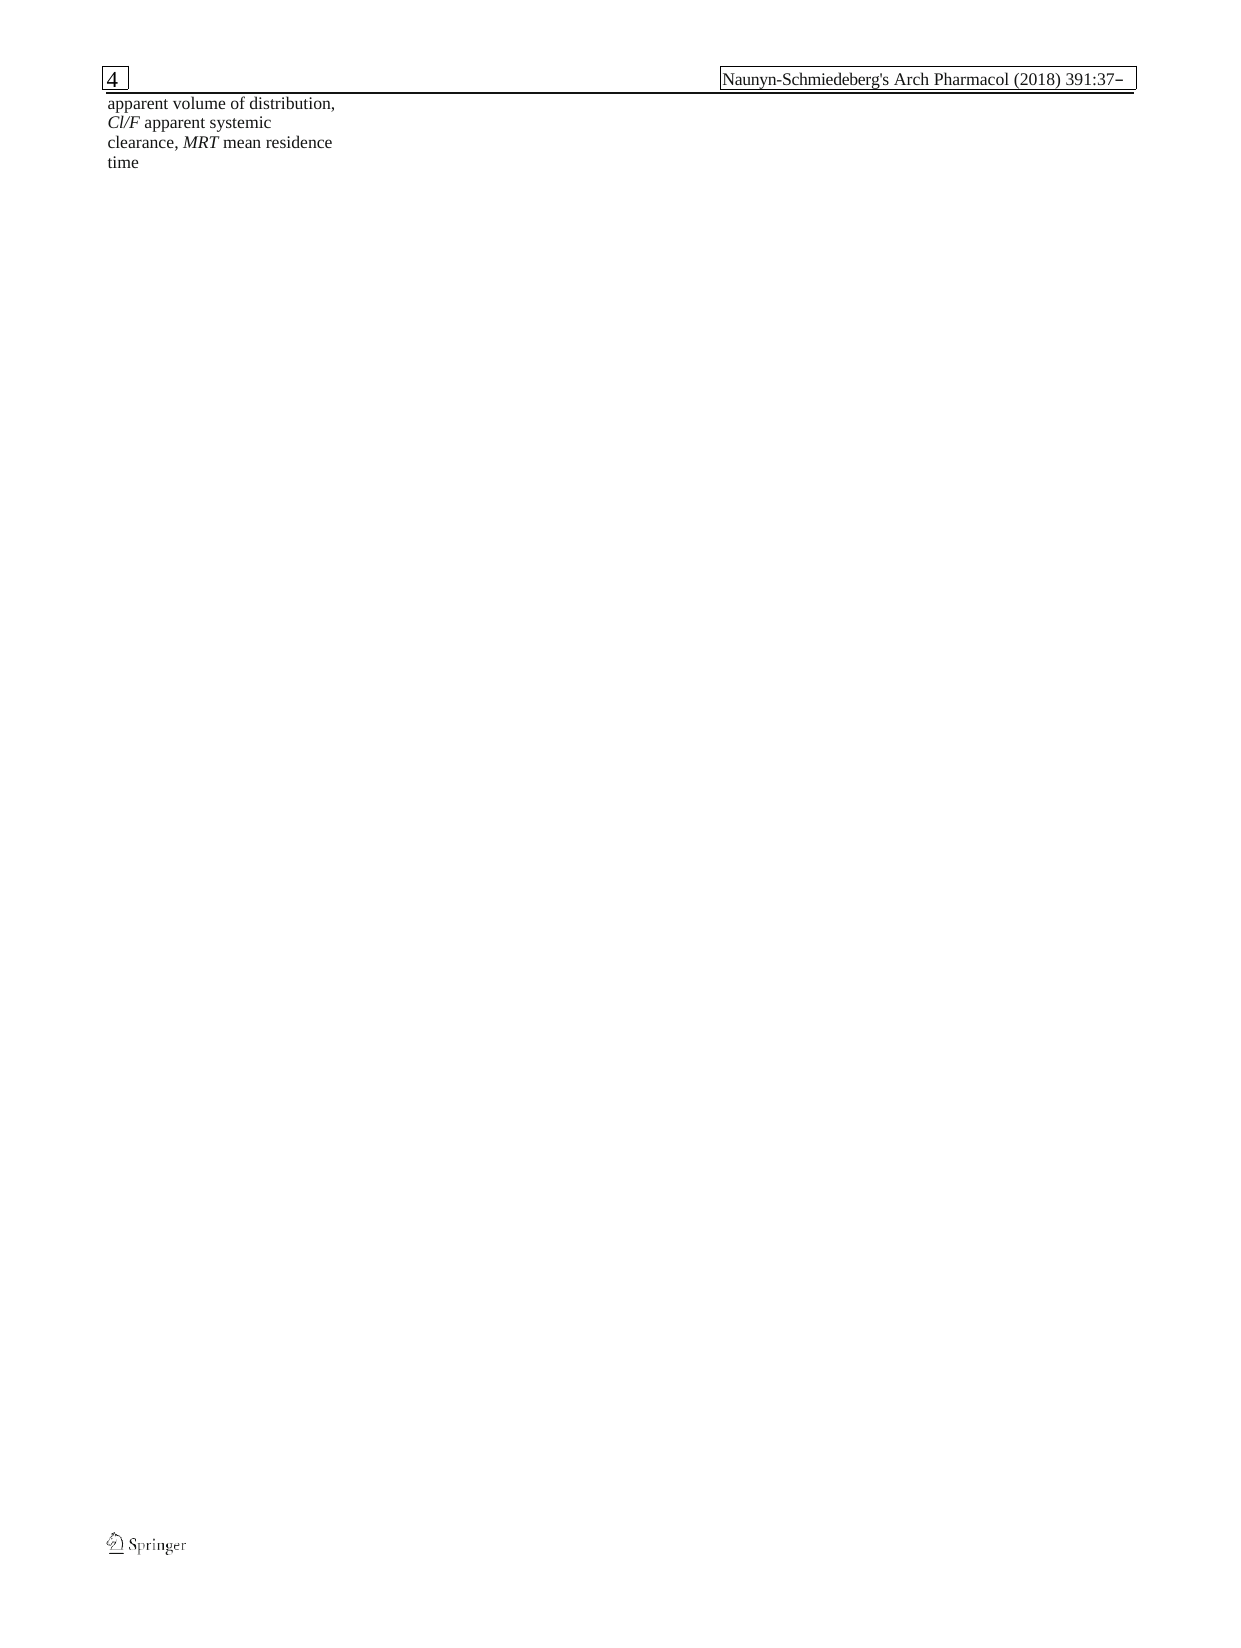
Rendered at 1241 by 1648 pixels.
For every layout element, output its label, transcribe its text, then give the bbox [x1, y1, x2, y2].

picture [129, 1538, 186, 1555]
picture [106, 1532, 124, 1554]
text apparent volume of distribution, Cl/F apparent systemic clearance, MRT mean residence time [107, 94, 336, 172]
